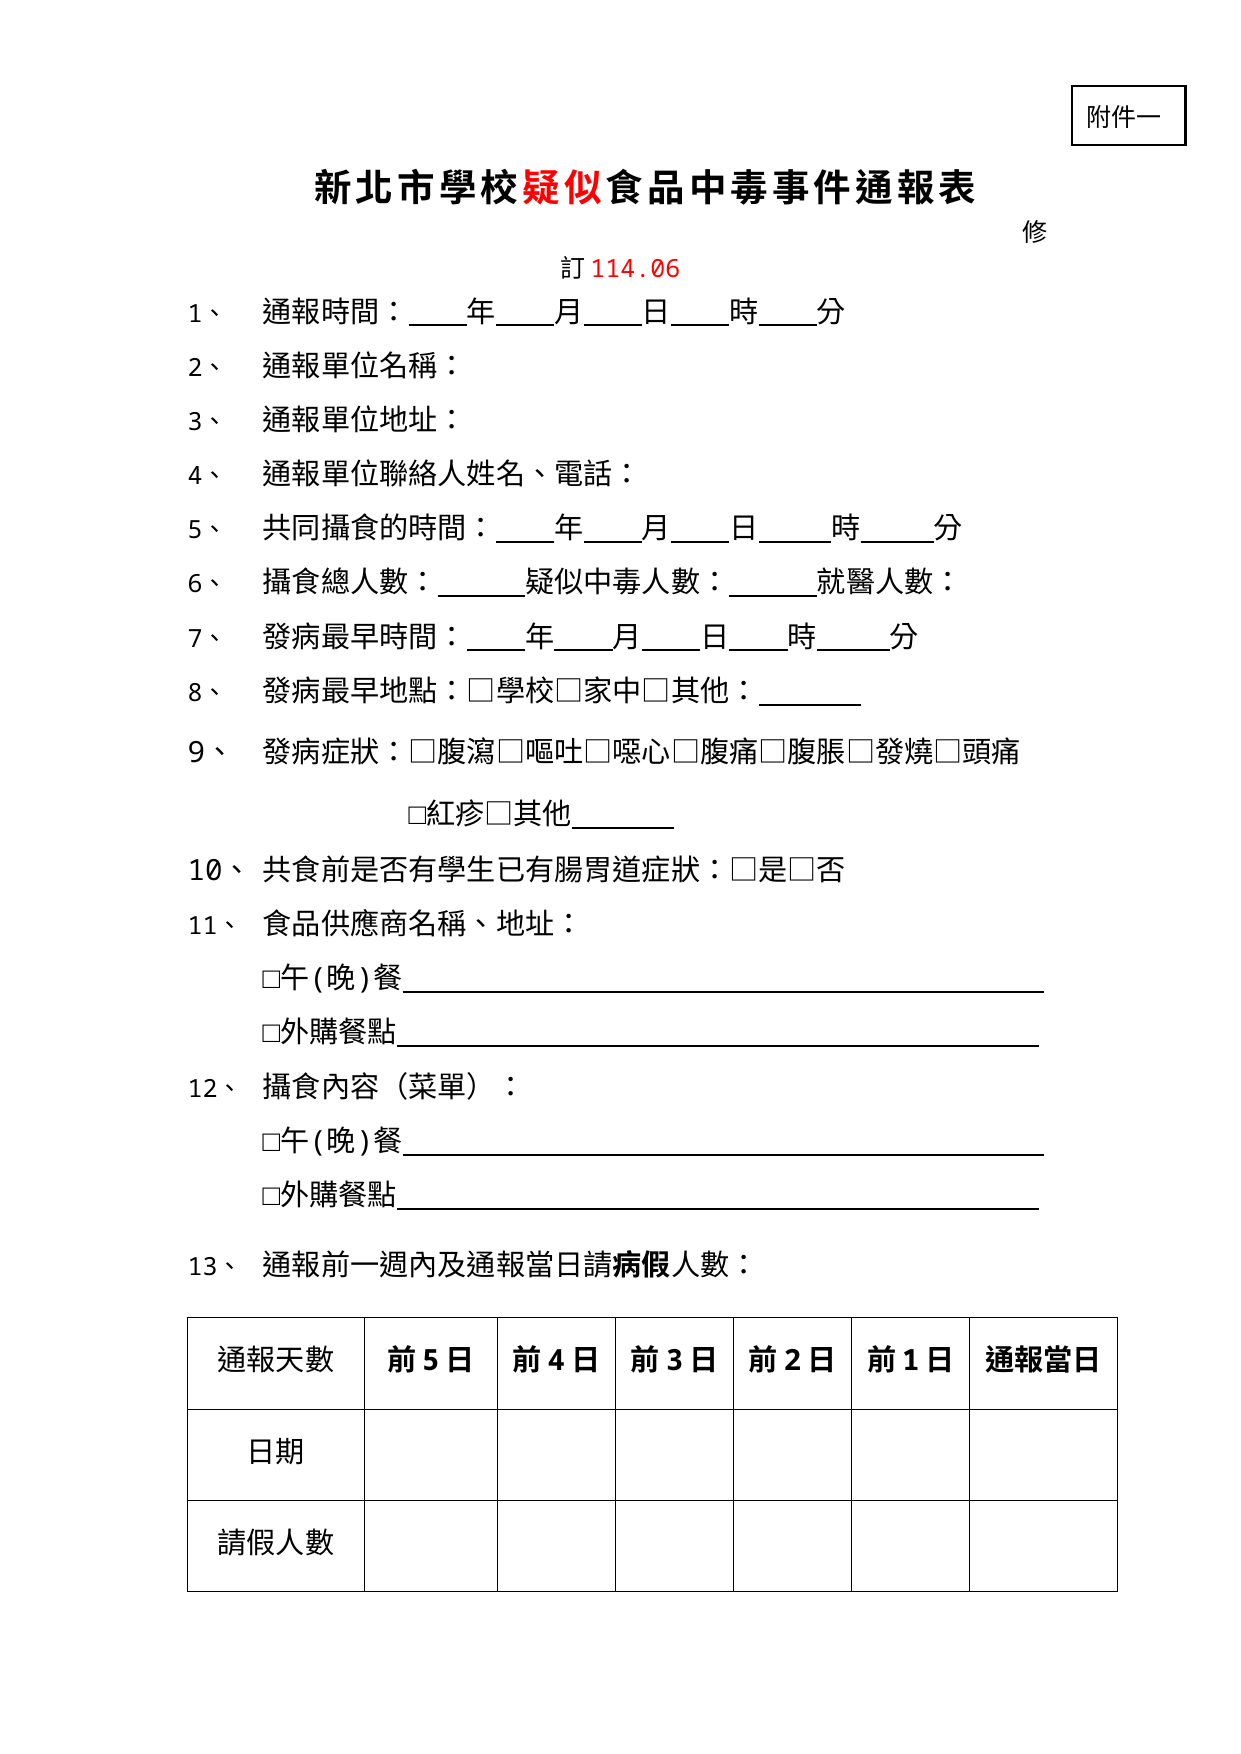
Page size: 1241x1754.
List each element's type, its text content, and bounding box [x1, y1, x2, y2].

list 通報單位聯絡人姓名、電話： [187, 466, 1053, 489]
table_cell [365, 1501, 497, 1591]
list 發病症狀：□腹瀉□嘔吐□噁心□腹痛□腹脹□發燒□頭痛 [187, 737, 1053, 768]
text □外購餐點 [262, 1187, 1053, 1210]
table_cell [616, 1410, 733, 1500]
list 攝食內容（菜單）： [187, 1079, 1053, 1102]
table_header 前5日 [365, 1318, 497, 1408]
list 攝食總人數： 疑似中毒人數： 就醫人數： [187, 574, 1053, 597]
text □外購餐點 [262, 1024, 1053, 1047]
table_cell [970, 1410, 1117, 1500]
list 共食前是否有學生已有腸胃道症狀：□是□否 [187, 862, 1053, 885]
table_cell 日期 [188, 1410, 364, 1500]
text □午(晚)餐 [263, 972, 278, 987]
table_cell [734, 1501, 851, 1591]
list 發病最早時間： 年 月 日 時 分 [187, 629, 1053, 652]
table_cell [365, 1410, 497, 1500]
text □午(晚)餐 [363, 1133, 1053, 1156]
table_cell [734, 1410, 851, 1500]
table_header 前3日 [616, 1318, 733, 1408]
text □午(晚)餐 [262, 970, 319, 993]
list 共同攝食的時間： 年 月 日 時 分 [187, 520, 1053, 543]
table_cell [498, 1501, 615, 1591]
text □午(晚)餐 [317, 970, 365, 993]
list 發病最早地點：□學校□家中□其他： [187, 683, 1053, 706]
list 通報時間： 年 月 日 時 分 [187, 304, 1053, 327]
table_header 通報天數 [188, 1318, 364, 1408]
table_cell [852, 1410, 969, 1500]
table_header 前2日 [734, 1318, 851, 1408]
table_cell 請假人數 [188, 1501, 364, 1591]
text □午(晚)餐 [363, 970, 1053, 993]
table_cell [498, 1410, 615, 1500]
text □午(晚)餐 [263, 1135, 278, 1150]
list 通報前一週內及通報當日請病假人數： [187, 1241, 1053, 1283]
table_header 通報當日 [970, 1318, 1117, 1408]
table_cell [616, 1501, 733, 1591]
text □午(晚)餐 [317, 1133, 365, 1156]
list 通報單位名稱： [187, 358, 1053, 381]
text 修訂114.06 [187, 212, 1053, 285]
list 通報單位地址： [187, 412, 1053, 435]
text 新北市學校疑似食品中毒事件通報表 [187, 158, 1053, 212]
table_cell [852, 1501, 969, 1591]
table_cell [970, 1501, 1117, 1591]
table_header 前4日 [498, 1318, 615, 1408]
list 食品供應商名稱、地址： [187, 916, 1053, 939]
text □紅疹□其他 [262, 799, 1053, 831]
table_header 前1日 [852, 1318, 969, 1408]
text □午(晚)餐 [262, 1133, 319, 1156]
